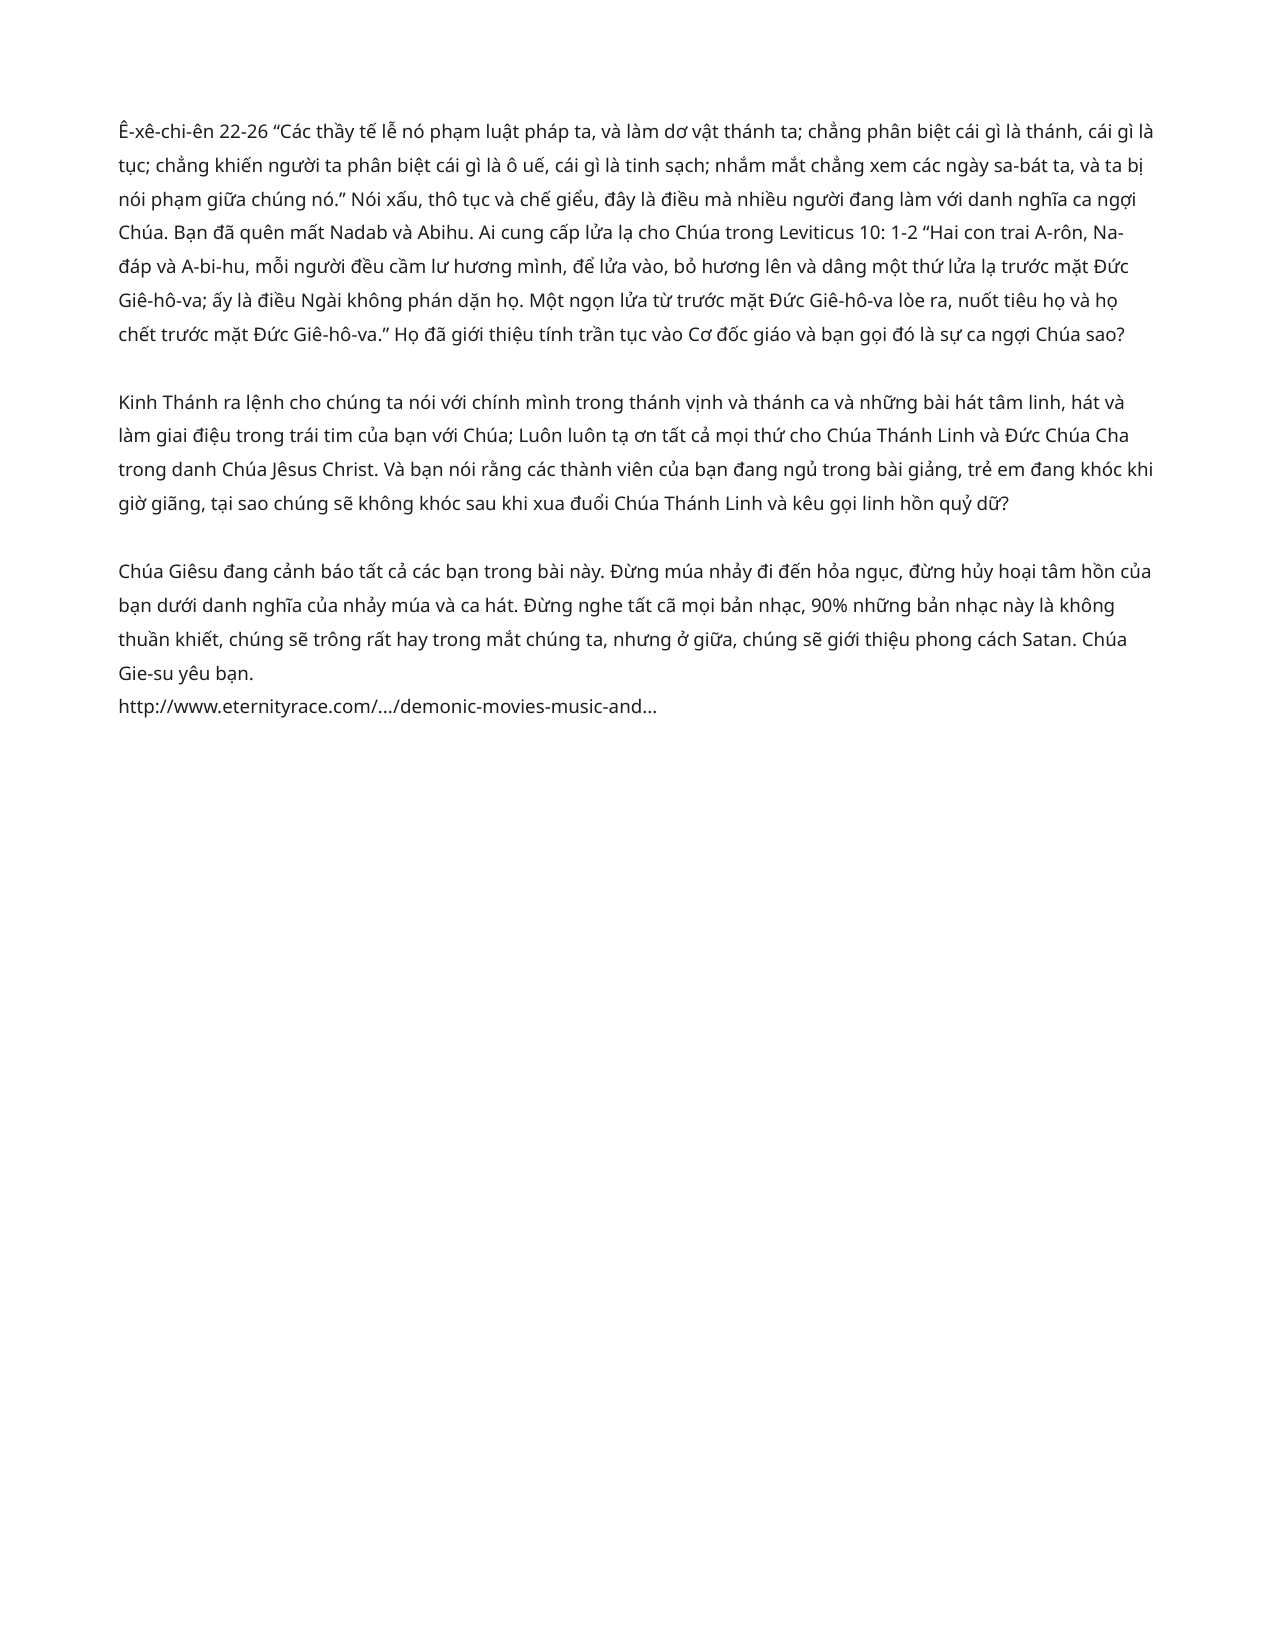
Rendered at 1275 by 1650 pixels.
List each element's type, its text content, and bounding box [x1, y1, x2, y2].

text Kinh Thánh ra lệnh cho chúng ta nói với chính mình trong thánh vịnh và thánh ca và những bài hát tâm linh, hát và làm giai điệu trong trái tim của bạn với Chúa; Luôn luôn tạ ơn tất cả mọi thứ cho Chúa Thánh Linh và Đức Chúa Cha trong danh Chúa Jêsus Christ. Và bạn nói rằng các thành viên của bạn đang ngủ trong bài giảng, trẻ em đang khóc khi giờ giãng, tại sao chúng sẽ không khóc sau khi xua đuổi Chúa Thánh Linh và kêu gọi linh hồn quỷ dữ? [118, 389, 1157, 516]
text http://www.eternityrace.com/.../demonic-movies-music-and... [118, 694, 1157, 719]
text Ê-xê-chi-ên 22-26 “Các thầy tế lễ nó phạm luật pháp ta, và làm dơ vật thánh ta; chẳng phân biệt cái gì là thánh, cái gì là tục; chẳng khiến người ta phân biệt cái gì là ô uế, cái gì là tinh sạch; nhắm mắt chẳng xem các ngày sa-bát ta, và ta bị nói phạm giữa chúng nó.” Nói xấu, thô tục và chế giểu, đây là điều mà nhiều người đang làm với danh nghĩa ca ngợi Chúa. Bạn đã quên mất Nadab và Abihu. Ai cung cấp lửa lạ cho Chúa trong Leviticus 10: 1-2 “Hai con trai A-rôn, Na-đáp và A-bi-hu, mỗi người đều cầm lư hương mình, để lửa vào, bỏ hương lên và dâng một thứ lửa lạ trước mặt Ðức Giê-hô-va; ấy là điều Ngài không phán dặn họ. Một ngọn lửa từ trước mặt Ðức Giê-hô-va lòe ra, nuốt tiêu họ và họ chết trước mặt Ðức Giê-hô-va.” Họ đã giới thiệu tính trần tục vào Cơ đốc giáo và bạn gọi đó là sự ca ngợi Chúa sao? [118, 118, 1157, 347]
text Chúa Giêsu đang cảnh báo tất cả các bạn trong bài này. Đừng múa nhảy đi đến hỏa ngục, đừng hủy hoại tâm hồn của bạn dưới danh nghĩa của nhảy múa và ca hát. Đừng nghe tất cã mọi bản nhạc, 90% những bản nhạc này là không thuần khiết, chúng sẽ trông rất hay trong mắt chúng ta, nhưng ở giữa, chúng sẽ giới thiệu phong cách Satan. Chúa Gie-su yêu bạn. [118, 558, 1157, 685]
